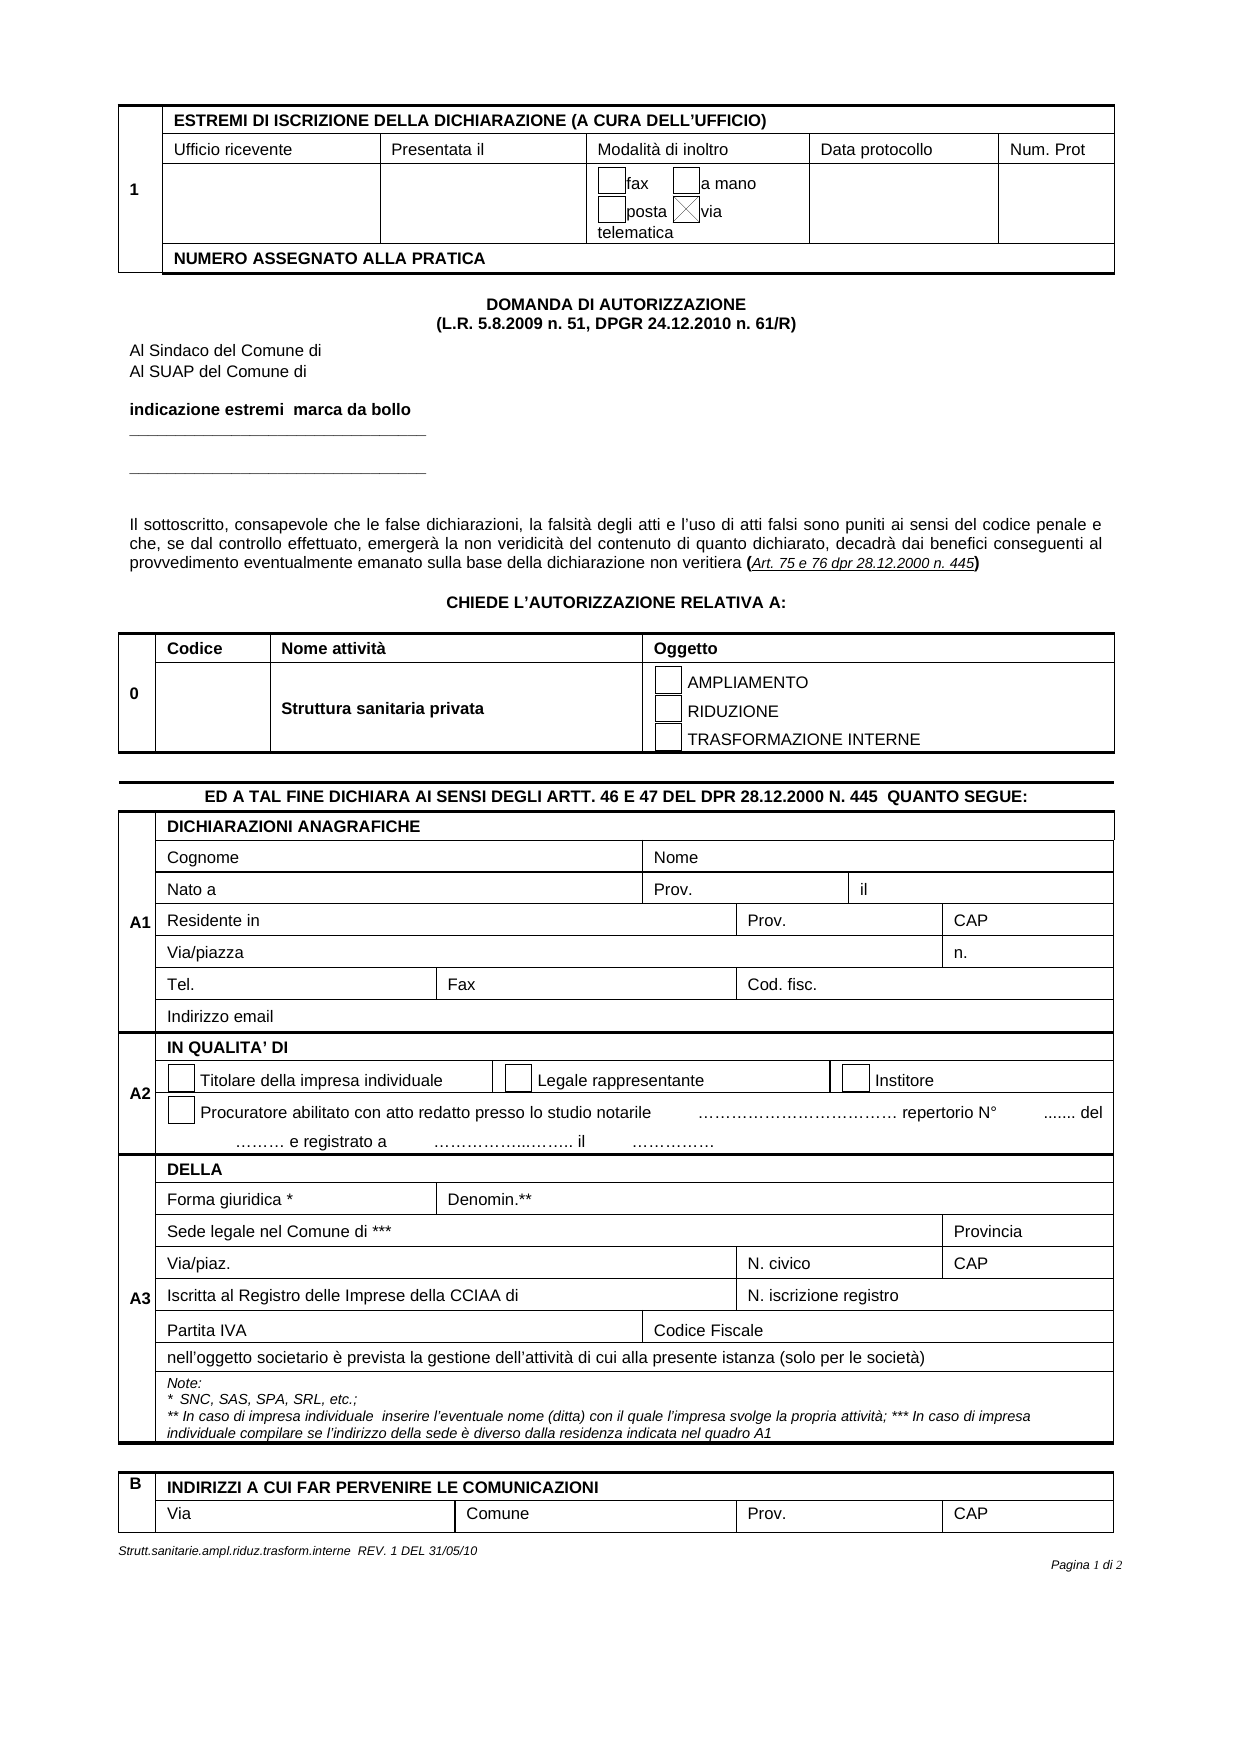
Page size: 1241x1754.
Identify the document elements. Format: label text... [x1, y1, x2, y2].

table_cell Institore [831, 1061, 1113, 1092]
table_cell DOMANDA DI AUTORIZZAZIONE (L.R. 5.8.2009 n. 51, DPGR 24.12.2010 n. 61/R) [118, 273, 1114, 333]
table_cell Indirizzo email [156, 1000, 304, 1031]
table_cell [943, 1279, 1113, 1310]
table_cell Codice [156, 635, 270, 662]
table_cell [436, 1215, 736, 1246]
table_cell Via/piaz. [156, 1247, 249, 1278]
table_header 1 [119, 107, 162, 272]
table_cell NUMERO ASSEGNATO ALLA PRATICA [163, 244, 586, 272]
table_cell Oggetto [643, 635, 1114, 662]
table_cell [736, 873, 848, 903]
table_cell Denomin.** [437, 1183, 568, 1214]
table_cell [842, 968, 1113, 999]
table_cell [340, 1183, 436, 1214]
table_cell [838, 1247, 942, 1278]
table_cell Codice Fiscale [643, 1311, 1113, 1342]
table_cell [163, 164, 380, 242]
table_cell Legale rappresentante [493, 1061, 829, 1092]
table_cell [249, 1501, 347, 1532]
table_cell [643, 1501, 736, 1532]
table_cell A1 [119, 813, 155, 1031]
table_cell CAP [943, 1247, 1034, 1278]
table_cell Tel. [156, 968, 304, 999]
table_cell [156, 663, 270, 751]
table_cell Al Sindaco del Comune di Al SUAP del Comune di indicazione estremi marca da bollo ________________________________ ________________________________ Il sottoscritto, consapevole che le false dichiarazioni, la falsità degli atti e l’uso di atti falsi sono puniti ai sensi del codice penale e che, se dal controllo effettuato, emergerà la non veridicità del contenuto di quanto dichiarato, decadrà dai benefici conseguenti al provvedimento eventualmente emanato sulla base della dichiarazione non veritiera (Art. 75 e 76 dpr 28.12.2000 n. 445) [118, 333, 1114, 572]
table_cell Procuratore abilitato con atto redatto presso lo studio notarile ……………………………… repertorio N° ....... del ……… e registrato a ……………...…….. il …………… [156, 1093, 1113, 1153]
table_cell IN QUALITA’ DI [156, 1034, 1113, 1060]
table_cell [311, 936, 942, 967]
table_cell [740, 1445, 838, 1471]
table_cell Cognome [156, 841, 311, 871]
table_cell Prov. [643, 873, 736, 903]
table_cell fax a mano posta via telematica [587, 164, 809, 242]
table_cell [838, 1501, 942, 1532]
table_cell Num. Prot [999, 134, 1114, 163]
table_cell Cod. fisc. [737, 968, 842, 999]
table_cell [849, 904, 942, 935]
table_cell [249, 1445, 347, 1471]
table_cell nell’oggetto societario è prevista la gestione dell’attività di cui alla presente istanza (solo per le società) [156, 1343, 1113, 1371]
table_cell Modalità di inoltro [587, 134, 809, 163]
table_cell Titolare della impresa individuale [156, 1061, 492, 1092]
table_cell [838, 1215, 942, 1246]
table_cell n. [943, 936, 1037, 967]
table_cell Data protocollo [810, 134, 998, 163]
table_cell 0 [119, 635, 155, 751]
table_cell ED A TAL FINE DICHIARA AI SENSI DEGLI ARTT. 46 E 47 DEL DPR 28.12.2000 N. 445 QUANTO SEGUE: [118, 781, 1114, 810]
table_cell [311, 873, 642, 903]
table_cell Presentata il [381, 134, 586, 163]
table_cell [305, 1156, 1113, 1182]
table_cell [544, 1279, 736, 1310]
table_cell Prov. [737, 1501, 838, 1532]
table_cell [305, 1000, 1113, 1031]
table_cell [515, 968, 736, 999]
table_cell Sede legale nel Comune di *** [156, 1215, 436, 1246]
table_cell [347, 1501, 454, 1532]
table_cell CAP [943, 904, 1037, 935]
table_cell [544, 1445, 642, 1471]
table_cell [445, 1445, 543, 1471]
table_cell [311, 904, 736, 935]
table_cell Via/piazza [156, 936, 311, 967]
table_cell [1034, 1445, 1114, 1471]
table_cell Iscritta al Registro delle Imprese della CCIAA di [156, 1279, 543, 1310]
table_cell [1037, 936, 1113, 967]
table_cell [999, 164, 1114, 242]
table_cell [736, 1215, 838, 1246]
table_cell [1034, 1501, 1113, 1532]
table_cell Nome [643, 841, 736, 871]
table_cell [311, 841, 642, 871]
table_cell AMPLIAMENTO RIDUZIONE TRASFORMAZIONE INTERNE [643, 663, 1114, 751]
table_cell INDIRIZZI A CUI FAR PERVENIRE LE COMUNICAZIONI [156, 1474, 1113, 1500]
table_cell Prov. [737, 904, 849, 935]
table_cell il [849, 873, 942, 903]
table_cell [347, 1445, 445, 1471]
table_cell Note: * SNC, SAS, SPA, SRL, etc.; ** In caso di impresa individuale inserire l’eventuale nome (ditta) con il quale l’impresa svolge la propria attività; *** In caso di impresa individuale compilare se l’indirizzo della sede è diverso dalla residenza indicata nel quadro A1 [156, 1372, 1113, 1441]
table_cell Fax [437, 968, 515, 999]
table_cell N. civico [737, 1247, 838, 1278]
table_cell A3 [119, 1156, 155, 1441]
table_cell Provincia [943, 1215, 1034, 1246]
table_cell [549, 1501, 642, 1532]
table_cell [305, 968, 436, 999]
table_cell B [119, 1474, 155, 1532]
table_cell Comune [456, 1501, 549, 1532]
table_cell [1034, 1247, 1113, 1278]
table_cell Via [156, 1501, 249, 1532]
table_cell [118, 754, 1114, 781]
table_cell [736, 841, 1113, 871]
table_cell [943, 873, 1113, 903]
table_cell [936, 1445, 1034, 1471]
table_cell [156, 1445, 249, 1471]
table_cell [381, 164, 586, 242]
table_cell N. iscrizione registro [737, 1279, 942, 1310]
table_cell Ufficio ricevente [163, 134, 380, 163]
table_cell Residente in [156, 904, 311, 935]
table_cell [1037, 904, 1113, 935]
table_cell DELLA [156, 1156, 304, 1182]
table_cell [810, 164, 998, 242]
table_cell Partita IVA [156, 1311, 642, 1342]
table_cell CAP [943, 1501, 1034, 1532]
table_cell DICHIARAZIONI ANAGRAFICHE [156, 813, 1114, 839]
table_cell CHIEDE L’AUTORIZZAZIONE RELATIVA A: [118, 572, 1114, 632]
table_cell [838, 1445, 936, 1471]
table_cell [643, 1445, 740, 1471]
table_cell [249, 1247, 736, 1278]
table_cell Nato a [156, 873, 311, 903]
table_cell Nome attività [271, 635, 642, 662]
table_cell [586, 244, 1114, 272]
table_cell [568, 1183, 1113, 1214]
table_cell A2 [119, 1034, 155, 1153]
table_cell Forma giuridica * [156, 1183, 340, 1214]
table_cell [118, 1445, 156, 1471]
table_cell Struttura sanitaria privata [271, 663, 642, 751]
table_cell [1034, 1215, 1113, 1246]
table_header ESTREMI DI ISCRIZIONE DELLA DICHIARAZIONE (A CURA DELL’UFFICIO) [163, 107, 1114, 133]
